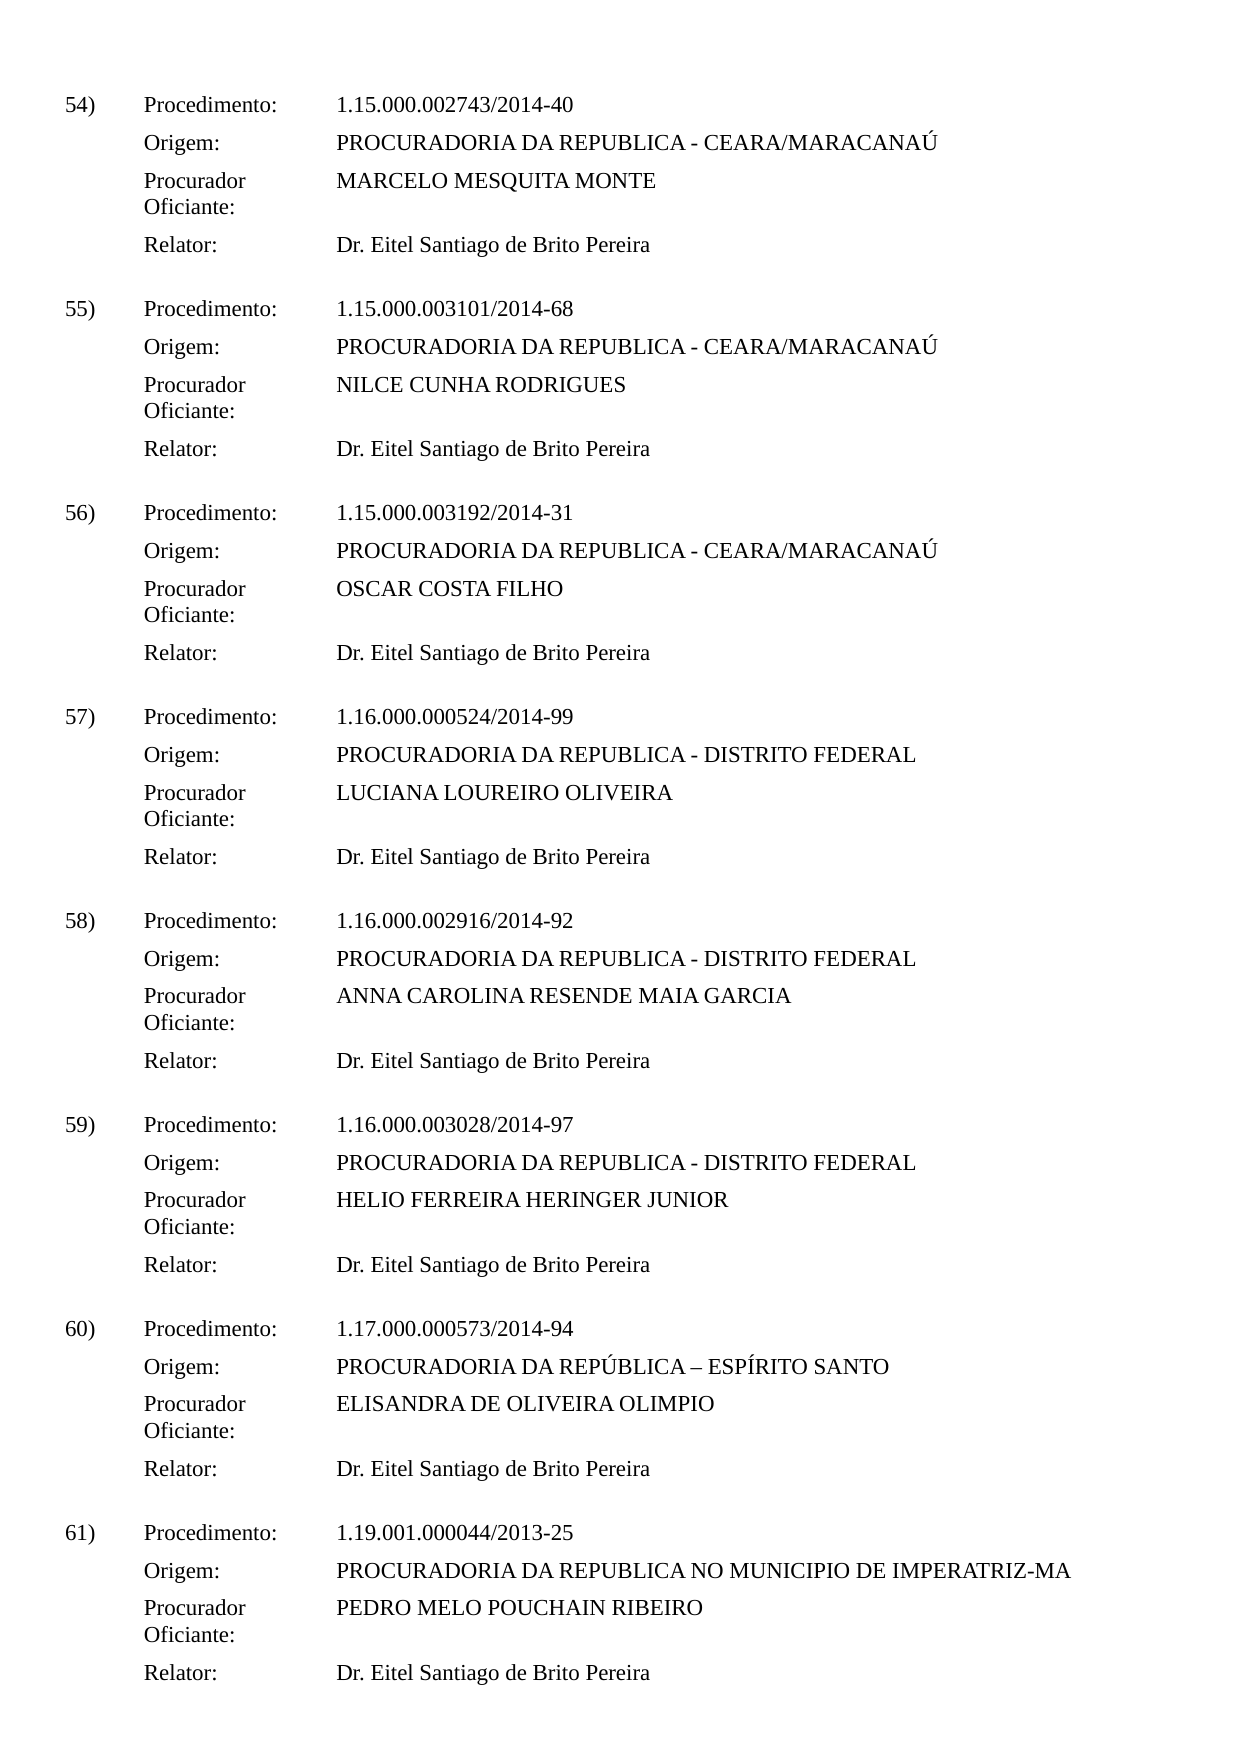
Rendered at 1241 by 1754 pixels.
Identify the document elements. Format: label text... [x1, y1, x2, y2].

table_header 1.15.000.003101/2014-68 [330, 289, 1181, 327]
table_cell Relator: [138, 429, 330, 467]
table_header 1.16.000.000524/2014-99 [330, 697, 1181, 735]
table_cell Dr. Eitel Santiago de Brito Pereira [330, 429, 1181, 467]
table_cell [59, 773, 138, 837]
table_cell Origem: [138, 1347, 330, 1385]
table_cell PROCURADORIA DA REPUBLICA - CEARA/MARACANAÚ [330, 531, 1181, 569]
table_cell Dr. Eitel Santiago de Brito Pereira [330, 225, 1181, 263]
table_cell Dr. Eitel Santiago de Brito Pereira [330, 1245, 1181, 1283]
table_cell Origem: [138, 123, 330, 161]
table_cell Procurador Oficiante: [138, 569, 330, 633]
table_cell [59, 1143, 138, 1181]
table_cell ANNA CAROLINA RESENDE MAIA GARCIA [330, 977, 1181, 1041]
table_header 56) [59, 493, 138, 531]
table_cell [59, 365, 138, 429]
table_cell [59, 123, 138, 161]
table_header 1.16.000.003028/2014-97 [330, 1105, 1181, 1143]
table_header Procedimento: [138, 85, 330, 123]
table_cell [59, 977, 138, 1041]
table_cell Procurador Oficiante: [138, 1385, 330, 1449]
table_cell PROCURADORIA DA REPUBLICA - DISTRITO FEDERAL [330, 1143, 1181, 1181]
table_cell Relator: [138, 1449, 330, 1487]
table_cell PEDRO MELO POUCHAIN RIBEIRO [330, 1589, 1181, 1653]
table_cell [59, 1551, 138, 1589]
table_cell Relator: [138, 225, 330, 263]
table_cell PROCURADORIA DA REPUBLICA - CEARA/MARACANAÚ [330, 123, 1181, 161]
table_cell Dr. Eitel Santiago de Brito Pereira [330, 837, 1181, 875]
table_cell Procurador Oficiante: [138, 161, 330, 225]
table_cell [59, 633, 138, 671]
table_header Procedimento: [138, 493, 330, 531]
table_header 1.15.000.003192/2014-31 [330, 493, 1181, 531]
table_cell Origem: [138, 531, 330, 569]
table_cell Procurador Oficiante: [138, 977, 330, 1041]
table_cell [59, 837, 138, 875]
table_cell LUCIANA LOUREIRO OLIVEIRA [330, 773, 1181, 837]
table_header 54) [59, 85, 138, 123]
table_cell Origem: [138, 939, 330, 977]
table_cell Dr. Eitel Santiago de Brito Pereira [330, 1041, 1181, 1079]
table_cell [59, 569, 138, 633]
table_cell [59, 1041, 138, 1079]
table_cell [59, 1245, 138, 1283]
table_header 1.15.000.002743/2014-40 [330, 85, 1181, 123]
table_cell PROCURADORIA DA REPUBLICA - DISTRITO FEDERAL [330, 735, 1181, 773]
table_header 1.17.000.000573/2014-94 [330, 1309, 1181, 1347]
table_cell Dr. Eitel Santiago de Brito Pereira [330, 1653, 1181, 1691]
table_header 55) [59, 289, 138, 327]
table_cell NILCE CUNHA RODRIGUES [330, 365, 1181, 429]
table_header Procedimento: [138, 1105, 330, 1143]
table_header 59) [59, 1105, 138, 1143]
table_cell [59, 735, 138, 773]
table_cell Dr. Eitel Santiago de Brito Pereira [330, 633, 1181, 671]
table_header 57) [59, 697, 138, 735]
table_cell Relator: [138, 837, 330, 875]
table_cell PROCURADORIA DA REPUBLICA NO MUNICIPIO DE IMPERATRIZ-MA [330, 1551, 1181, 1589]
table_cell Procurador Oficiante: [138, 365, 330, 429]
table_cell Origem: [138, 1143, 330, 1181]
table_cell PROCURADORIA DA REPÚBLICA – ESPÍRITO SANTO [330, 1347, 1181, 1385]
table_cell [59, 1181, 138, 1245]
table_cell Relator: [138, 633, 330, 671]
table_cell Procurador Oficiante: [138, 1181, 330, 1245]
table_header Procedimento: [138, 697, 330, 735]
table_cell Dr. Eitel Santiago de Brito Pereira [330, 1449, 1181, 1487]
table_cell [59, 1653, 138, 1691]
table_cell [59, 1589, 138, 1653]
table_header 58) [59, 901, 138, 939]
table_cell [59, 429, 138, 467]
table_cell [59, 1385, 138, 1449]
table_header 1.16.000.002916/2014-92 [330, 901, 1181, 939]
table_cell [59, 1449, 138, 1487]
table_cell Relator: [138, 1653, 330, 1691]
table_cell Relator: [138, 1041, 330, 1079]
table_cell [59, 327, 138, 365]
table_cell [59, 225, 138, 263]
table_cell [59, 531, 138, 569]
table_cell PROCURADORIA DA REPUBLICA - CEARA/MARACANAÚ [330, 327, 1181, 365]
table_cell [59, 161, 138, 225]
table_cell [59, 1347, 138, 1385]
table_cell MARCELO MESQUITA MONTE [330, 161, 1181, 225]
table_cell Origem: [138, 1551, 330, 1589]
table_header Procedimento: [138, 1309, 330, 1347]
table_cell ELISANDRA DE OLIVEIRA OLIMPIO [330, 1385, 1181, 1449]
table_header 60) [59, 1309, 138, 1347]
table_header 1.19.001.000044/2013-25 [330, 1513, 1181, 1551]
table_cell HELIO FERREIRA HERINGER JUNIOR [330, 1181, 1181, 1245]
table_header Procedimento: [138, 289, 330, 327]
table_cell OSCAR COSTA FILHO [330, 569, 1181, 633]
table_cell Relator: [138, 1245, 330, 1283]
table_cell Origem: [138, 327, 330, 365]
table_header Procedimento: [138, 901, 330, 939]
table_cell Procurador Oficiante: [138, 1589, 330, 1653]
table_header 61) [59, 1513, 138, 1551]
table_cell PROCURADORIA DA REPUBLICA - DISTRITO FEDERAL [330, 939, 1181, 977]
table_cell [59, 939, 138, 977]
table_header Procedimento: [138, 1513, 330, 1551]
table_cell Procurador Oficiante: [138, 773, 330, 837]
table_cell Origem: [138, 735, 330, 773]
